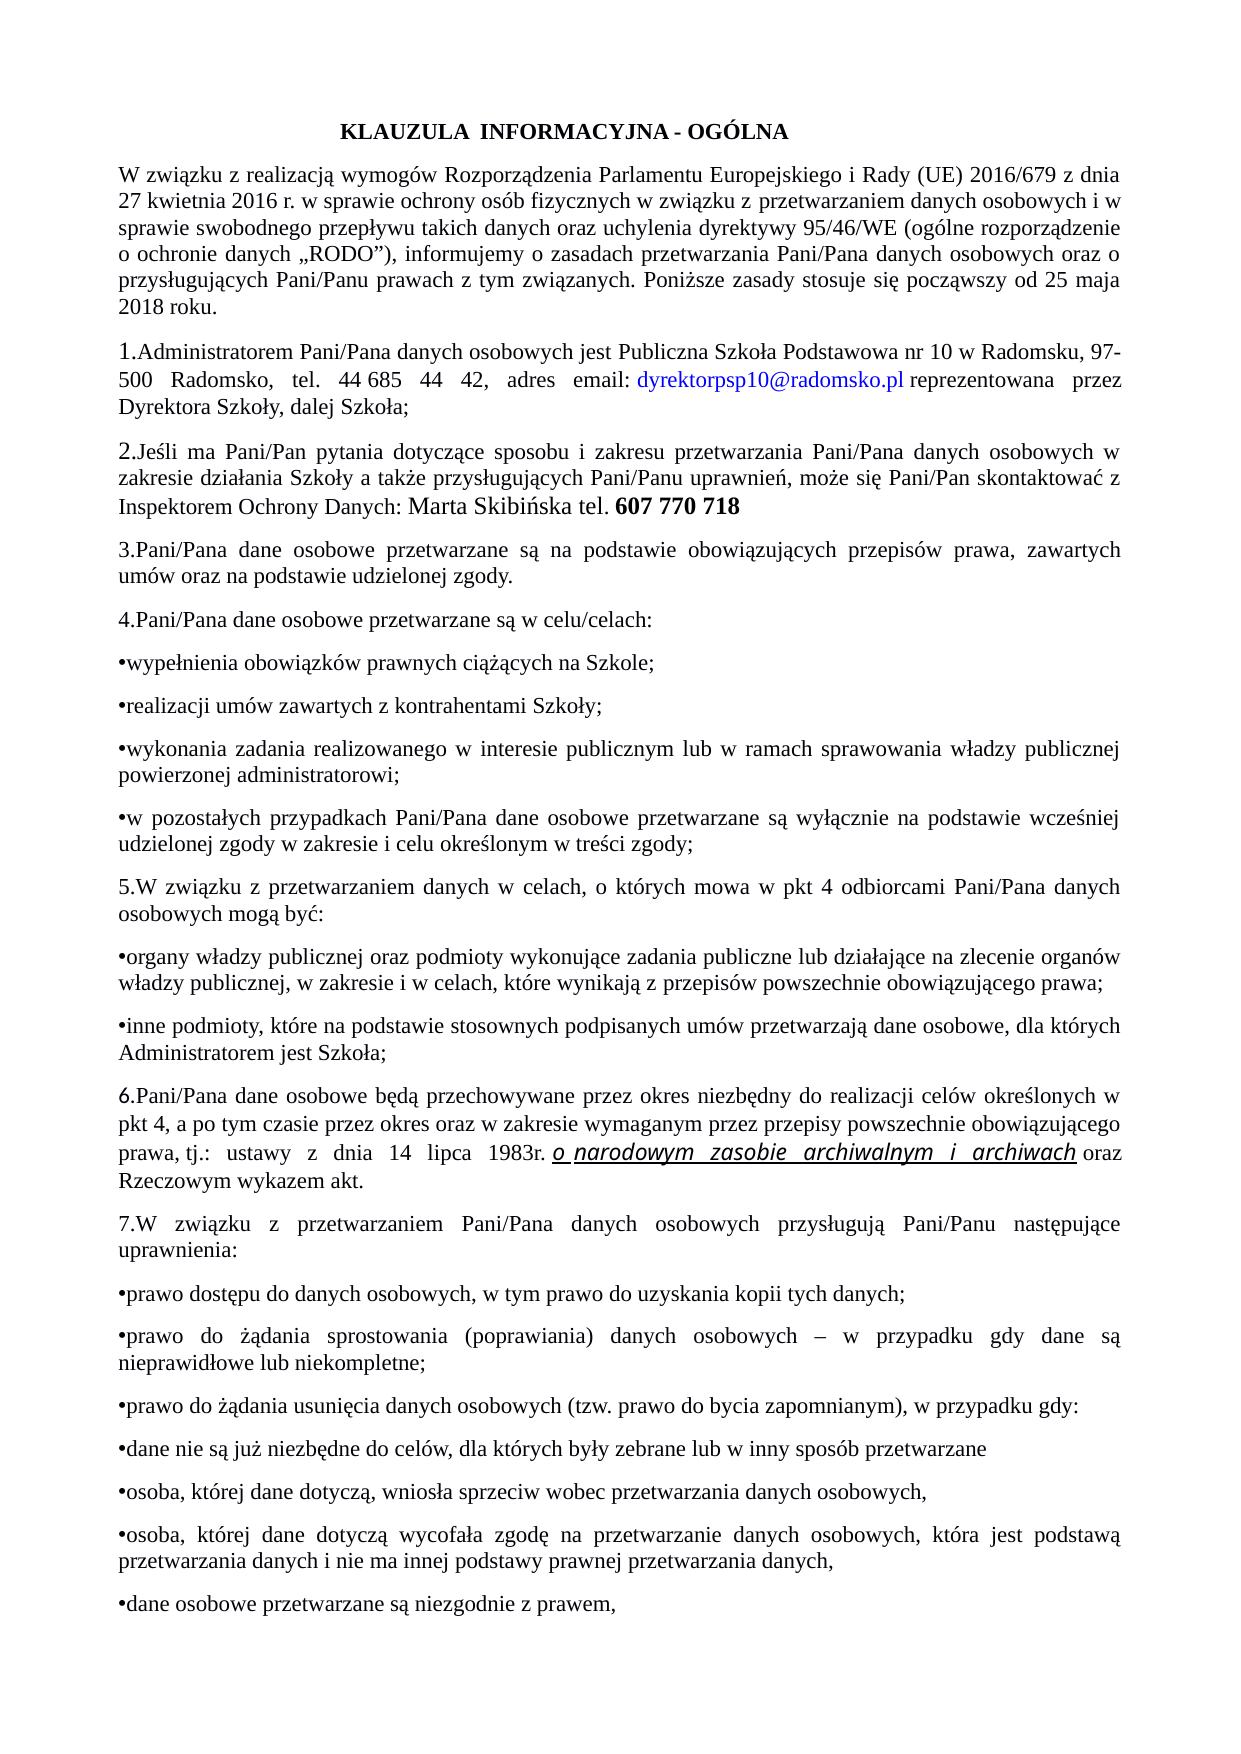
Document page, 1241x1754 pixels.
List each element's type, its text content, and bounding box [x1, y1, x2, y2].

list prawo dostępu do danych osobowych, w tym prawo do uzyskania kopii tych danych; [118, 1279, 1122, 1306]
list realizacji umów zawartych z kontrahentami Szkoły; [118, 692, 1122, 718]
list osoba, której dane dotyczą wycofała zgodę na przetwarzanie danych osobowych, która jest podstawą przetwarzania danych i nie ma innej podstawy prawnej przetwarzania danych, [118, 1521, 1122, 1574]
list w pozostałych przypadkach Pani/Pana dane osobowe przetwarzane są wyłącznie na podstawie wcześniej udzielonej zgody w zakresie i celu określonym w treści zgody; [118, 804, 1122, 857]
list wypełnienia obowiązków prawnych ciążących na Szkole; [118, 649, 1122, 675]
list osoba, której dane dotyczą, wniosła sprzeciw wobec przetwarzania danych osobowych, [118, 1478, 1122, 1504]
list W związku z przetwarzaniem danych w celach, o których mowa w pkt 4 odbiorcami Pani/Pana danych osobowych mogą być: [118, 873, 1122, 926]
list inne podmioty, które na podstawie stosownych podpisanych umów przetwarzają dane osobowe, dla których Administratorem jest Szkoła; [118, 1012, 1122, 1065]
list Pani/Pana dane osobowe przetwarzane są w celu/celach: [118, 606, 1122, 632]
list Jeśli ma Pani/Pan pytania dotyczące sposobu i zakresu przetwarzania Pani/Pana danych osobowych w zakresie działania Szkoły a także przysługujących Pani/Panu uprawnień, może się Pani/Pan skontaktować z Inspektorem Ochrony Danych: Marta Skibińska tel. 607 770 718 [118, 436, 1122, 519]
list W związku z przetwarzaniem Pani/Pana danych osobowych przysługują Pani/Panu następujące uprawnienia: [118, 1210, 1122, 1263]
list dane osobowe przetwarzane są niezgodnie z prawem, [118, 1590, 1122, 1617]
list dane nie są już niezbędne do celów, dla których były zebrane lub w inny sposób przetwarzane [118, 1435, 1122, 1461]
text KLAUZULA INFORMACYJNA - OGÓLNA [118, 118, 1122, 144]
list Pani/Pana dane osobowe będą przechowywane przez okres niezbędny do realizacji celów określonych w pkt 4, a po tym czasie przez okres oraz w zakresie wymaganym przez przepisy powszechnie obowiązującego prawa, tj.: ustawy z dnia 14 lipca 1983r. o narodowym zasobie archiwalnym i archiwach oraz Rzeczowym wykazem akt. [118, 1082, 1122, 1193]
list Administratorem Pani/Pana danych osobowych jest Publiczna Szkoła Podstawowa nr 10 w Radomsku, 97-500 Radomsko, tel. 44 685 44 42, adres email: dyrektorpsp10@radomsko.pl reprezentowana przez Dyrektora Szkoły, dalej Szkoła; [118, 336, 1122, 419]
text W związku z realizacją wymogów Rozporządzenia Parlamentu Europejskiego i Rady (UE) 2016/679 z dnia 27 kwietnia 2016 r. w sprawie ochrony osób fizycznych w związku z przetwarzaniem danych osobowych i w sprawie swobodnego przepływu takich danych oraz uchylenia dyrektywy 95/46/WE (ogólne rozporządzenie o ochronie danych „RODO”), informujemy o zasadach przetwarzania Pani/Pana danych osobowych oraz o przysługujących Pani/Panu prawach z tym związanych. Poniższe zasady stosuje się począwszy od 25 maja 2018 roku. [118, 161, 1122, 319]
list prawo do żądania sprostowania (poprawiania) danych osobowych – w przypadku gdy dane są nieprawidłowe lub niekompletne; [118, 1323, 1122, 1375]
list wykonania zadania realizowanego w interesie publicznym lub w ramach sprawowania władzy publicznej powierzonej administratorowi; [118, 735, 1122, 787]
list Pani/Pana dane osobowe przetwarzane są na podstawie obowiązujących przepisów prawa, zawartych umów oraz na podstawie udzielonej zgody. [118, 536, 1122, 589]
list organy władzy publicznej oraz podmioty wykonujące zadania publiczne lub działające na zlecenie organów władzy publicznej, w zakresie i w celach, które wynikają z przepisów powszechnie obowiązującego prawa; [118, 943, 1122, 996]
list prawo do żądania usunięcia danych osobowych (tzw. prawo do bycia zapomnianym), w przypadku gdy: [118, 1392, 1122, 1418]
